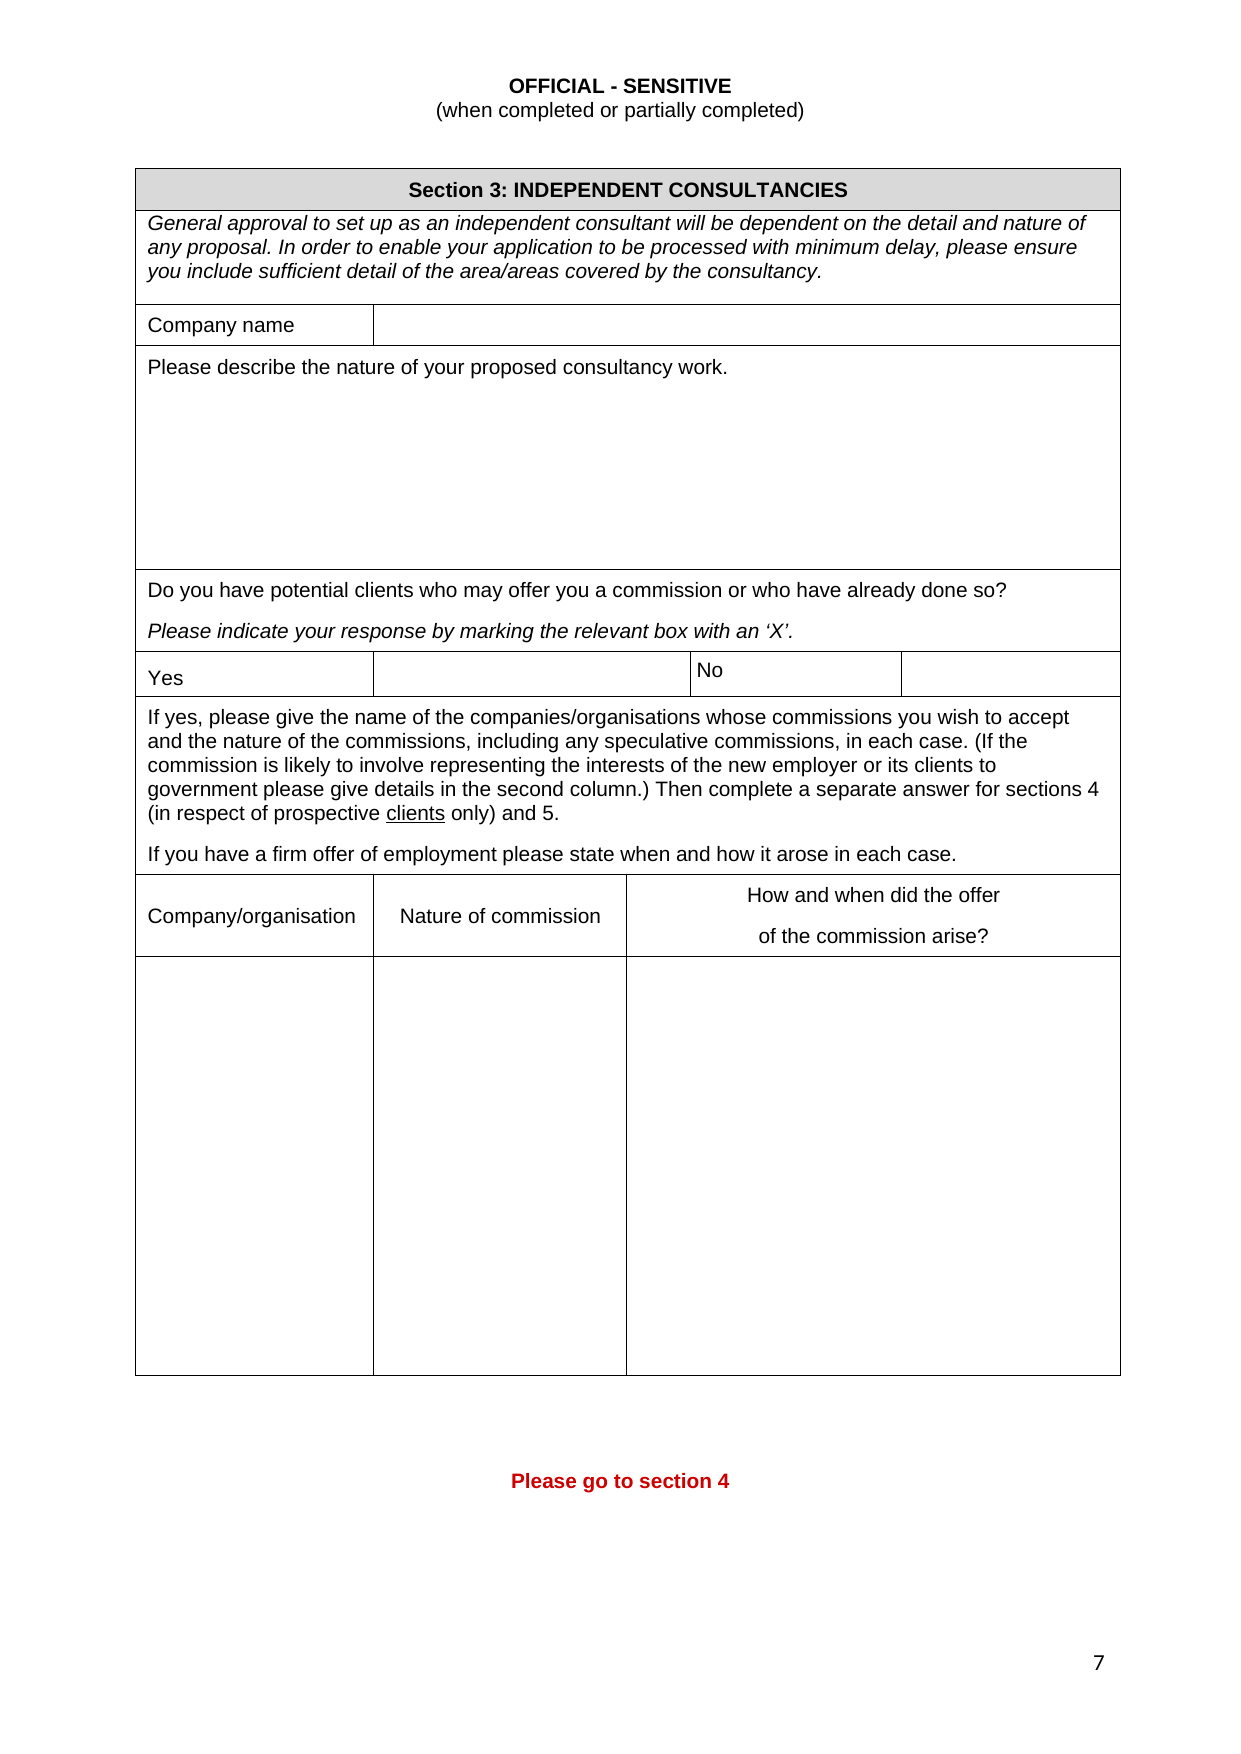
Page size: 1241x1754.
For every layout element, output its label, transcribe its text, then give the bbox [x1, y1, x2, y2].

table_cell [902, 652, 1120, 696]
table_cell [374, 305, 1120, 345]
text Please go to section 4 [136, 1468, 1104, 1492]
table_cell No [691, 652, 901, 696]
table_cell General approval to set up as an independent consultant will be dependent on the detail and nature of any proposal. In order to enable your application to be processed with minimum delay, please ensure you include sufficient detail of the area/areas covered by the consultancy. [136, 211, 1120, 303]
table_cell Company name [136, 305, 373, 345]
table_header Section 3: INDEPENDENT CONSULTANCIES [136, 169, 1120, 210]
table_cell [136, 957, 373, 1375]
table_cell Nature of commission [374, 875, 626, 956]
table_cell [627, 957, 1120, 1375]
table_cell How and when did the offer of the commission arise? [627, 875, 1120, 956]
table_cell If yes, please give the name of the companies/organisations whose commissions you wish to accept and the nature of the commissions, including any speculative commissions, in each case. (If the commission is likely to involve representing the interests of the new employer or its clients to government please give details in the second column.) Then complete a separate answer for sections 4 (in respect of prospective clients only) and 5. If you have a firm offer of employment please state when and how it arose in each case. [136, 697, 1120, 874]
table_cell [374, 957, 626, 1375]
table_cell Yes [136, 652, 373, 696]
table_cell [374, 652, 690, 696]
table_cell Do you have potential clients who may offer you a commission or who have already done so? Please indicate your response by marking the relevant box with an ‘X’. [136, 570, 1120, 651]
table_cell Please describe the nature of your proposed consultancy work. [136, 346, 1120, 568]
table_cell Company/organisation [136, 875, 373, 956]
